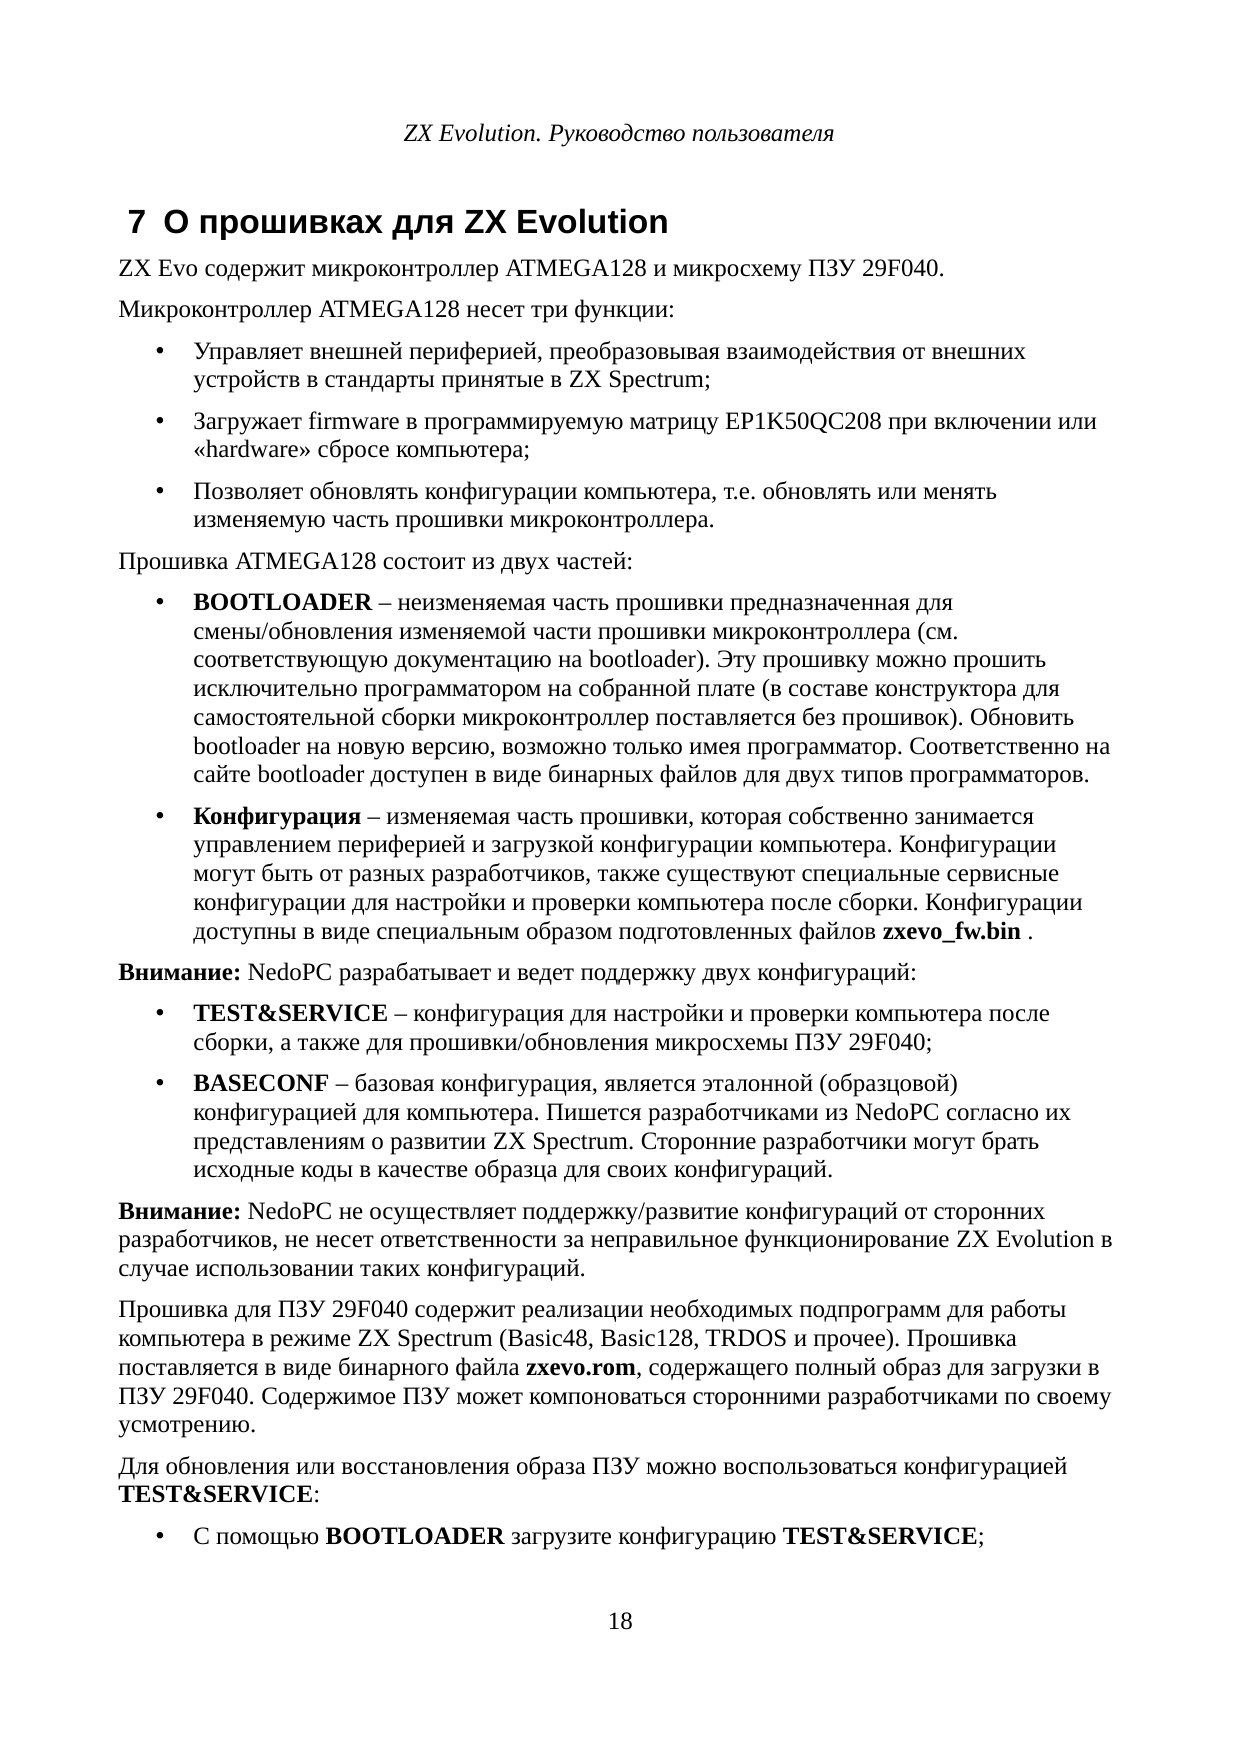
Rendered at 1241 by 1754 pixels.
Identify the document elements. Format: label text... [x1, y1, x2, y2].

subtitle О прошивках для ZX Evolution [118, 202, 1122, 241]
list TEST&SERVICE – конфигурация для настройки и проверки компьютера после сборки, а также для прошивки/обновления микросхемы ПЗУ 29F040; [156, 998, 1122, 1056]
list С помощью BOOTLOADER загрузите конфигурацию TEST&SERVICE; [156, 1521, 1122, 1549]
list Конфигурация – изменяемая часть прошивки, которая собственно занимается управлением периферией и загрузкой конфигурации компьютера. Конфигурации могут быть от разных разработчиков, также существуют специальные сервисные конфигурации для настройки и проверки компьютера после сборки. Конфигурации доступны в виде специальным образом подготовленных файлов zxevo_fw.bin . [156, 801, 1122, 944]
text Микроконтроллер ATMEGA128 несет три функции: [118, 294, 1122, 323]
text Внимание: NedoPC не осуществляет поддержку/развитие конфигураций от сторонних разработчиков, не несет ответственности за неправильное функционирование ZX Evolution в случае использовании таких конфигураций. [118, 1196, 1122, 1282]
text ZX Evo содержит микроконтроллер ATMEGA128 и микросхему ПЗУ 29F040. [118, 253, 1122, 282]
list BOOTLOADER – неизменяемая часть прошивки предназначенная для смены/обновления изменяемой части прошивки микроконтроллера (см. соответствующую документацию на bootloader). Эту прошивку можно прошить исключительно программатором на собранной плате (в составе конструктора для самостоятельной сборки микроконтроллер поставляется без прошивок). Обновить bootloader на новую версию, возможно только имея программатор. Соответственно на сайте bootloader доступен в виде бинарных файлов для двух типов программаторов. [156, 587, 1122, 788]
text Для обновления или восстановления образа ПЗУ можно воспользоваться конфигурацией TEST&SERVICE: [118, 1451, 1122, 1508]
list Управляет внешней периферией, преобразовывая взаимодействия от внешних устройств в стандарты принятые в ZX Spectrum; [156, 336, 1122, 393]
list BASECONF – базовая конфигурация, является эталонной (образцовой) конфигурацией для компьютера. Пишется разработчиками из NedoPC согласно их представлениям о развитии ZX Spectrum. Сторонние разработчики могут брать исходные коды в качестве образца для своих конфигураций. [156, 1068, 1122, 1183]
list Позволяет обновлять конфигурации компьютера, т.е. обновлять или менять изменяемую часть прошивки микроконтроллера. [156, 476, 1122, 533]
text Внимание: NedoPC разрабатывает и ведет поддержку двух конфигураций: [118, 957, 1122, 986]
list Загружает firmware в программируемую матрицу EP1K50QC208 при включении или «hardware» сбросе компьютера; [156, 406, 1122, 463]
text Прошивка ATMEGA128 состоит из двух частей: [118, 546, 1122, 574]
text Прошивка для ПЗУ 29F040 содержит реализации необходимых подпрограмм для работы компьютера в режиме ZX Spectrum (Basic48, Basic128, TRDOS и прочее). Прошивка поставляется в виде бинарного файла zxevo.rom, содержащего полный образ для загрузки в ПЗУ 29F040. Содержимое ПЗУ может компоноваться сторонними разработчиками по своему усмотрению. [118, 1294, 1122, 1438]
